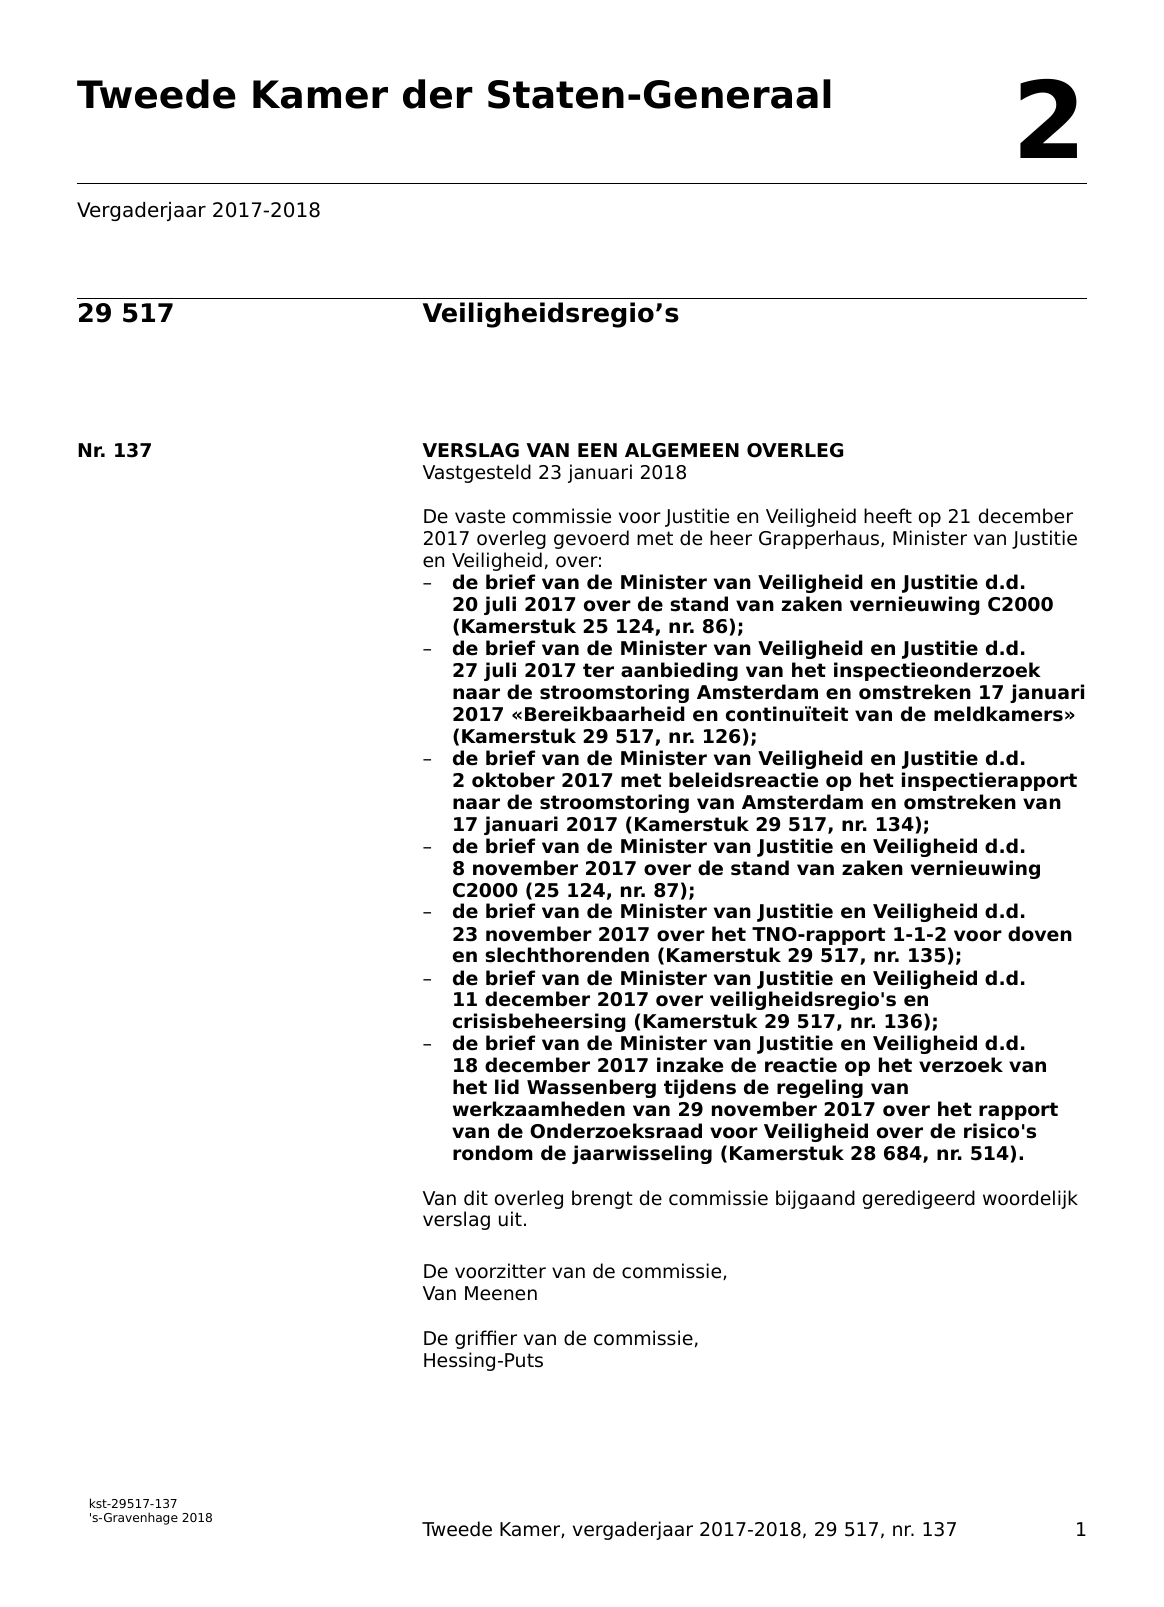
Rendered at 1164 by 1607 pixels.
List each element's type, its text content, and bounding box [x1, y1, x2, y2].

text – de brief van de Minister van Justitie en Veiligheid d.d. 18 december 2017 inzake de reactie op het verzoek van het lid Wassenberg tijdens de regeling van werkzaamheden van 29 november 2017 over het rapport van de Onderzoeksraad voor Veiligheid over de risico's rondom de jaarwisseling (Kamerstuk 28 684, nr. 514). [422, 1033, 1087, 1165]
text – de brief van de Minister van Justitie en Veiligheid d.d. 23 november 2017 over het TNO-rapport 1-1-2 voor doven en slechthorenden (Kamerstuk 29 517, nr. 135); [422, 901, 1087, 967]
text – de brief van de Minister van Justitie en Veiligheid d.d. 8 november 2017 over de stand van zaken vernieuwing C2000 (25 124, nr. 87); [422, 836, 1087, 901]
text – de brief van de Minister van Veiligheid en Justitie d.d. 20 juli 2017 over de stand van zaken vernieuwing C2000 (Kamerstuk 25 124, nr. 86); [422, 572, 1087, 638]
text De voorzitter van de commissie, Van Meenen [422, 1261, 1087, 1305]
subtitle 29 517 Veiligheidsregio’s [77, 299, 1087, 329]
table_header Tweede Kamer der Staten-Generaal [77, 59, 886, 183]
text 's-Gravenhage 2018 [88, 1511, 323, 1525]
text Vastgesteld 23 januari 2018 [422, 462, 1087, 484]
text Van dit overleg brengt de commissie bijgaand geredigeerd woordelijk verslag uit. [422, 1187, 1087, 1231]
text De vaste commissie voor Justitie en Veiligheid heeft op 21 december 2017 overleg gevoerd met de heer Grapperhaus, Minister van Justitie en Veiligheid, over: [422, 506, 1087, 572]
table_header 2 [886, 59, 1087, 183]
text kst-29517-137 [88, 1497, 323, 1511]
text – de brief van de Minister van Veiligheid en Justitie d.d. 2 oktober 2017 met beleidsreactie op het inspectierapport naar de stroomstoring van Amsterdam en omstreken van 17 januari 2017 (Kamerstuk 29 517, nr. 134); [422, 748, 1087, 836]
subtitle Nr. 137 VERSLAG VAN EEN ALGEMEEN OVERLEG [77, 440, 1087, 462]
text – de brief van de Minister van Veiligheid en Justitie d.d. 27 juli 2017 ter aanbieding van het inspectieonderzoek naar de stroomstoring Amsterdam en omstreken 17 januari 2017 «Bereikbaarheid en continuïteit van de meldkamers» (Kamerstuk 29 517, nr. 126); [422, 638, 1087, 748]
table_cell Vergaderjaar 2017-2018 [77, 184, 1087, 298]
text De griffier van de commissie, Hessing-Puts [422, 1327, 1087, 1371]
text – de brief van de Minister van Justitie en Veiligheid d.d. 11 december 2017 over veiligheidsregio's en crisisbeheersing (Kamerstuk 29 517, nr. 136); [422, 967, 1087, 1033]
